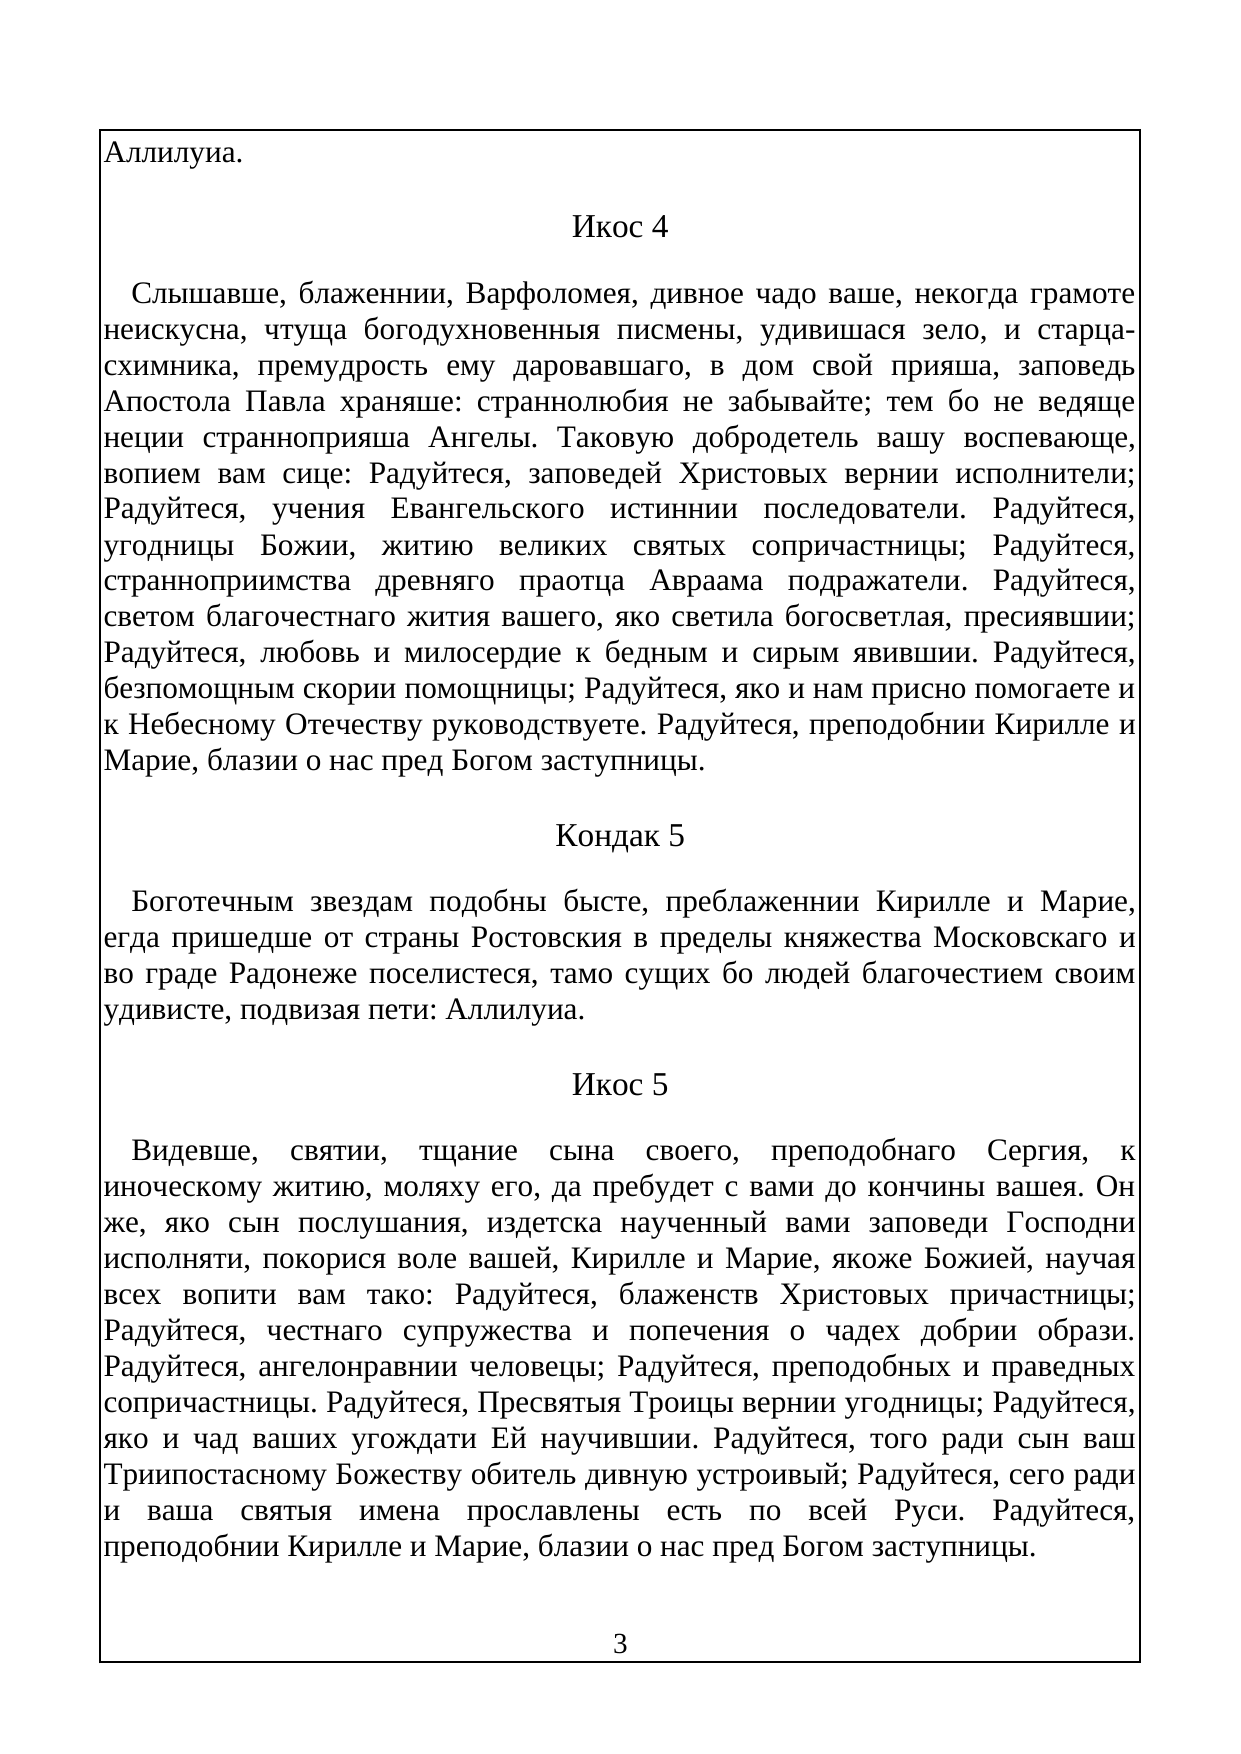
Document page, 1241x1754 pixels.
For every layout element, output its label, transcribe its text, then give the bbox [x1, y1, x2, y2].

text Боготечным звездам подобны бысте, преблаженнии Кирилле и Марие, егда пришедше от страны Ростовския в пределы княжества Московскаго и во граде Радонеже поселистеся, тамо сущих бо людей благочестием своим удивисте, подвизая пети: Аллилуиа. [103, 883, 1137, 1026]
subtitle Икос 5 [103, 1064, 1137, 1102]
text Слышавше, блаженнии, Варфоломея, дивное чадо ваше, некогда грамоте неискусна, чтуща богодухновенныя писмены, удивишася зело, и старца-схимника, премудрость ему даровавшаго, в дом свой прияша, заповедь Апостола Павла храняше: страннолюбия не забывайте; тем бо не ведяще неции странноприяша Ангелы. Таковую добродетель вашу воспевающе, вопием вам сице: Радуйтеся, заповедей Христовых вернии исполнители; Радуйтеся, учения Евангельского истиннии последователи. Радуйтеся, угодницы Божии, житию великих святых сопричастницы; Радуйтеся, странноприимства древняго праотца Авраама подражатели. Радуйтеся, светом благочестнаго жития вашего, яко светила богосветлая, пресиявшии; Радуйтеся, любовь и милосердие к бедным и сирым явившии. Радуйтеся, безпомощным скории помощницы; Радуйтеся, яко и нам присно помогаете и к Небесному Отечеству руководствуете. Радуйтеся, преподобнии Кирилле и Марие, блазии о нас пред Богом заступницы. [103, 274, 1137, 777]
subtitle Икос 4 [103, 206, 1137, 245]
text Аллилуиа. [103, 133, 1137, 169]
text Видевше, святии, тщание сына своего, преподобнаго Сергия, к иноческому житию, моляху его, да пребудет с вами до кончины вашея. Он же, яко сын послушания, издетска наученный вами заповеди Господни исполняти, покорися воле вашей, Кирилле и Марие, якоже Божией, научая всех вопити вам тако: Радуйтеся, блаженств Христовых причастницы; Радуйтеся, честнаго супружества и попечения о чадех добрии образи. Радуйтеся, ангелонравнии человецы; Радуйтеся, преподобных и праведных сопричастницы. Радуйтеся, Пресвятыя Троицы вернии угодницы; Радуйтеся, яко и чад ваших угождати Ей научившии. Радуйтеся, того ради сын ваш Триипостасному Божеству обитель дивную устроивый; Радуйтеся, сего ради и ваша святыя имена прославлены есть по всей Руси. Радуйтеся, преподобнии Кирилле и Марие, блазии о нас пред Богом заступницы. [103, 1132, 1137, 1563]
subtitle Кондак 5 [103, 815, 1137, 853]
